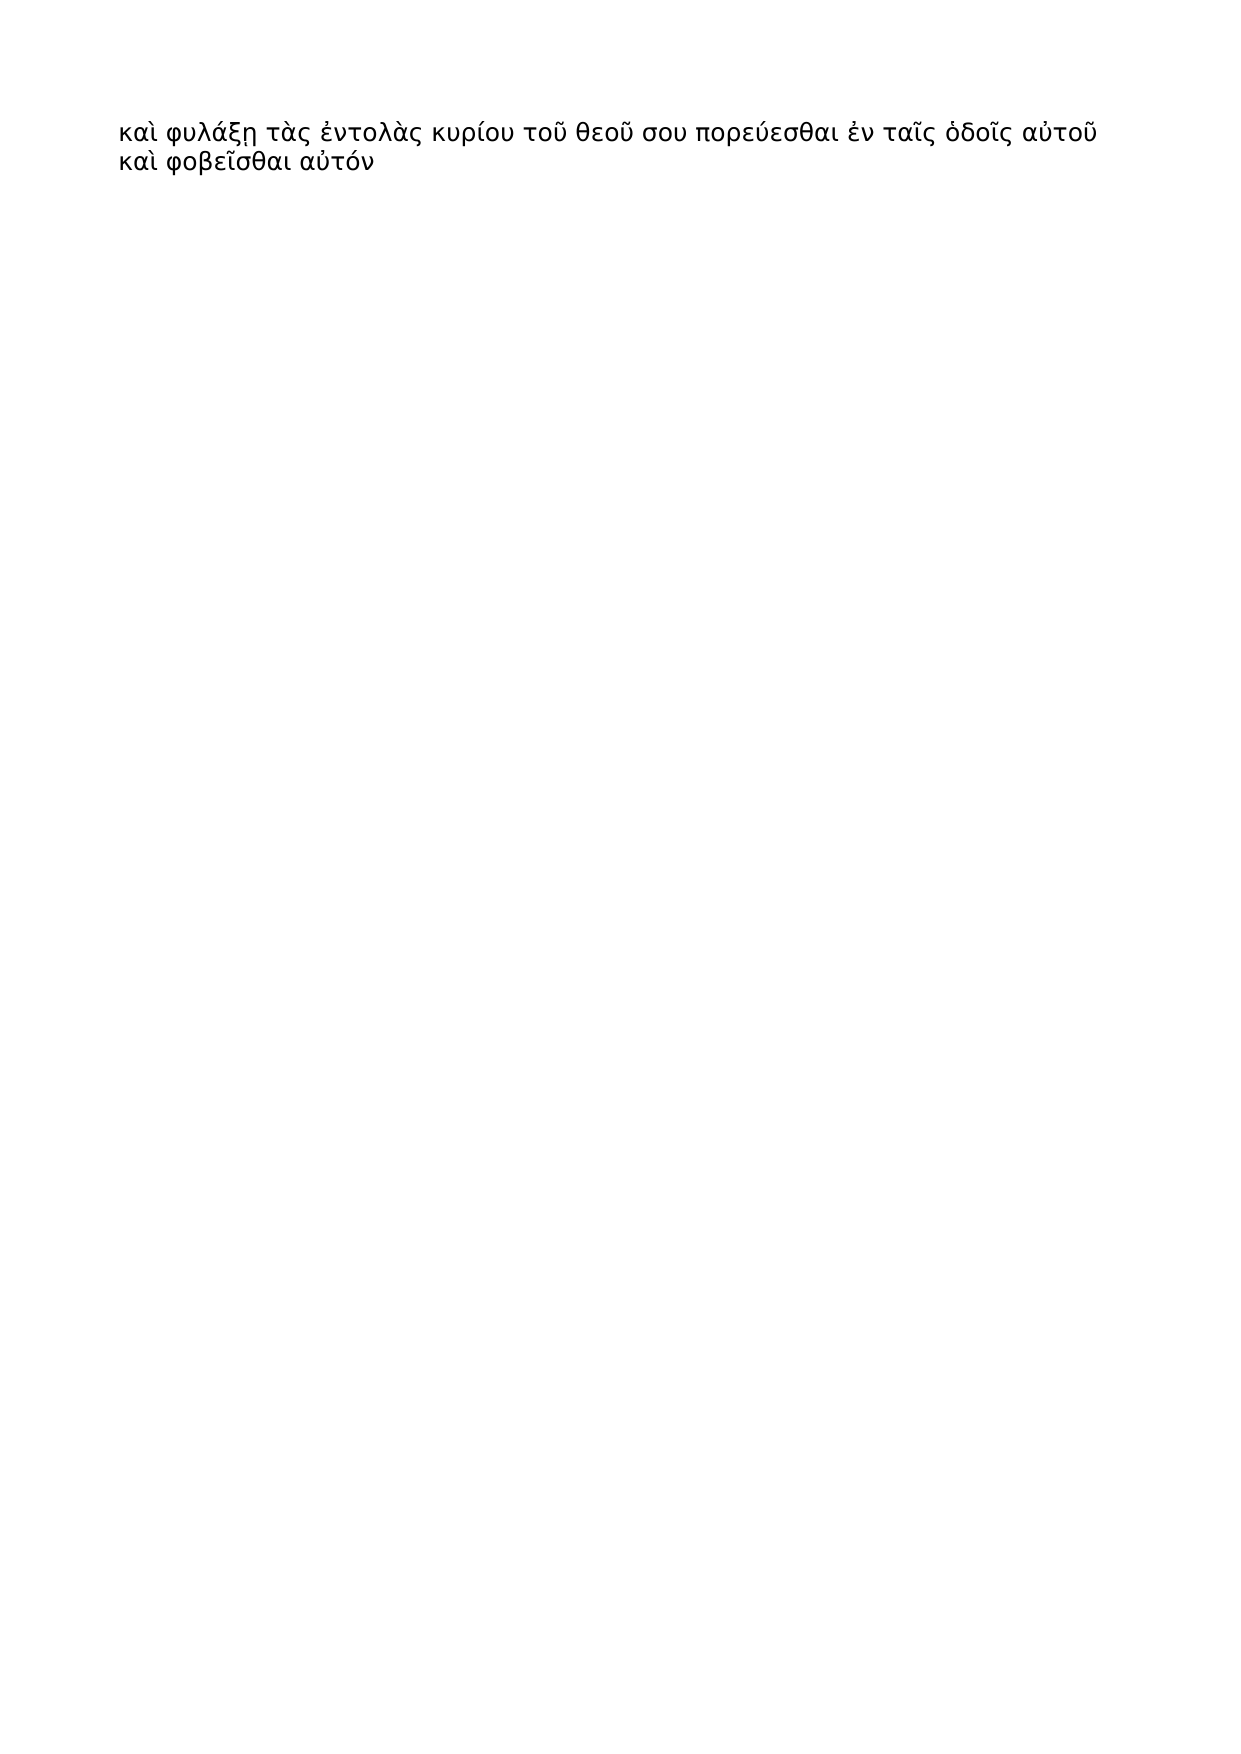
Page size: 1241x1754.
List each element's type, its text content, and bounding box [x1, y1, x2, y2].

text καὶ φυλάξῃ τὰς ἐντολὰς κυρίου τοῦ θεοῦ σου πορεύεσθαι ἐν ταῖς ὁδοῖς αὐτοῦ καὶ φοβεῖσθαι αὐτόν [118, 118, 1122, 176]
